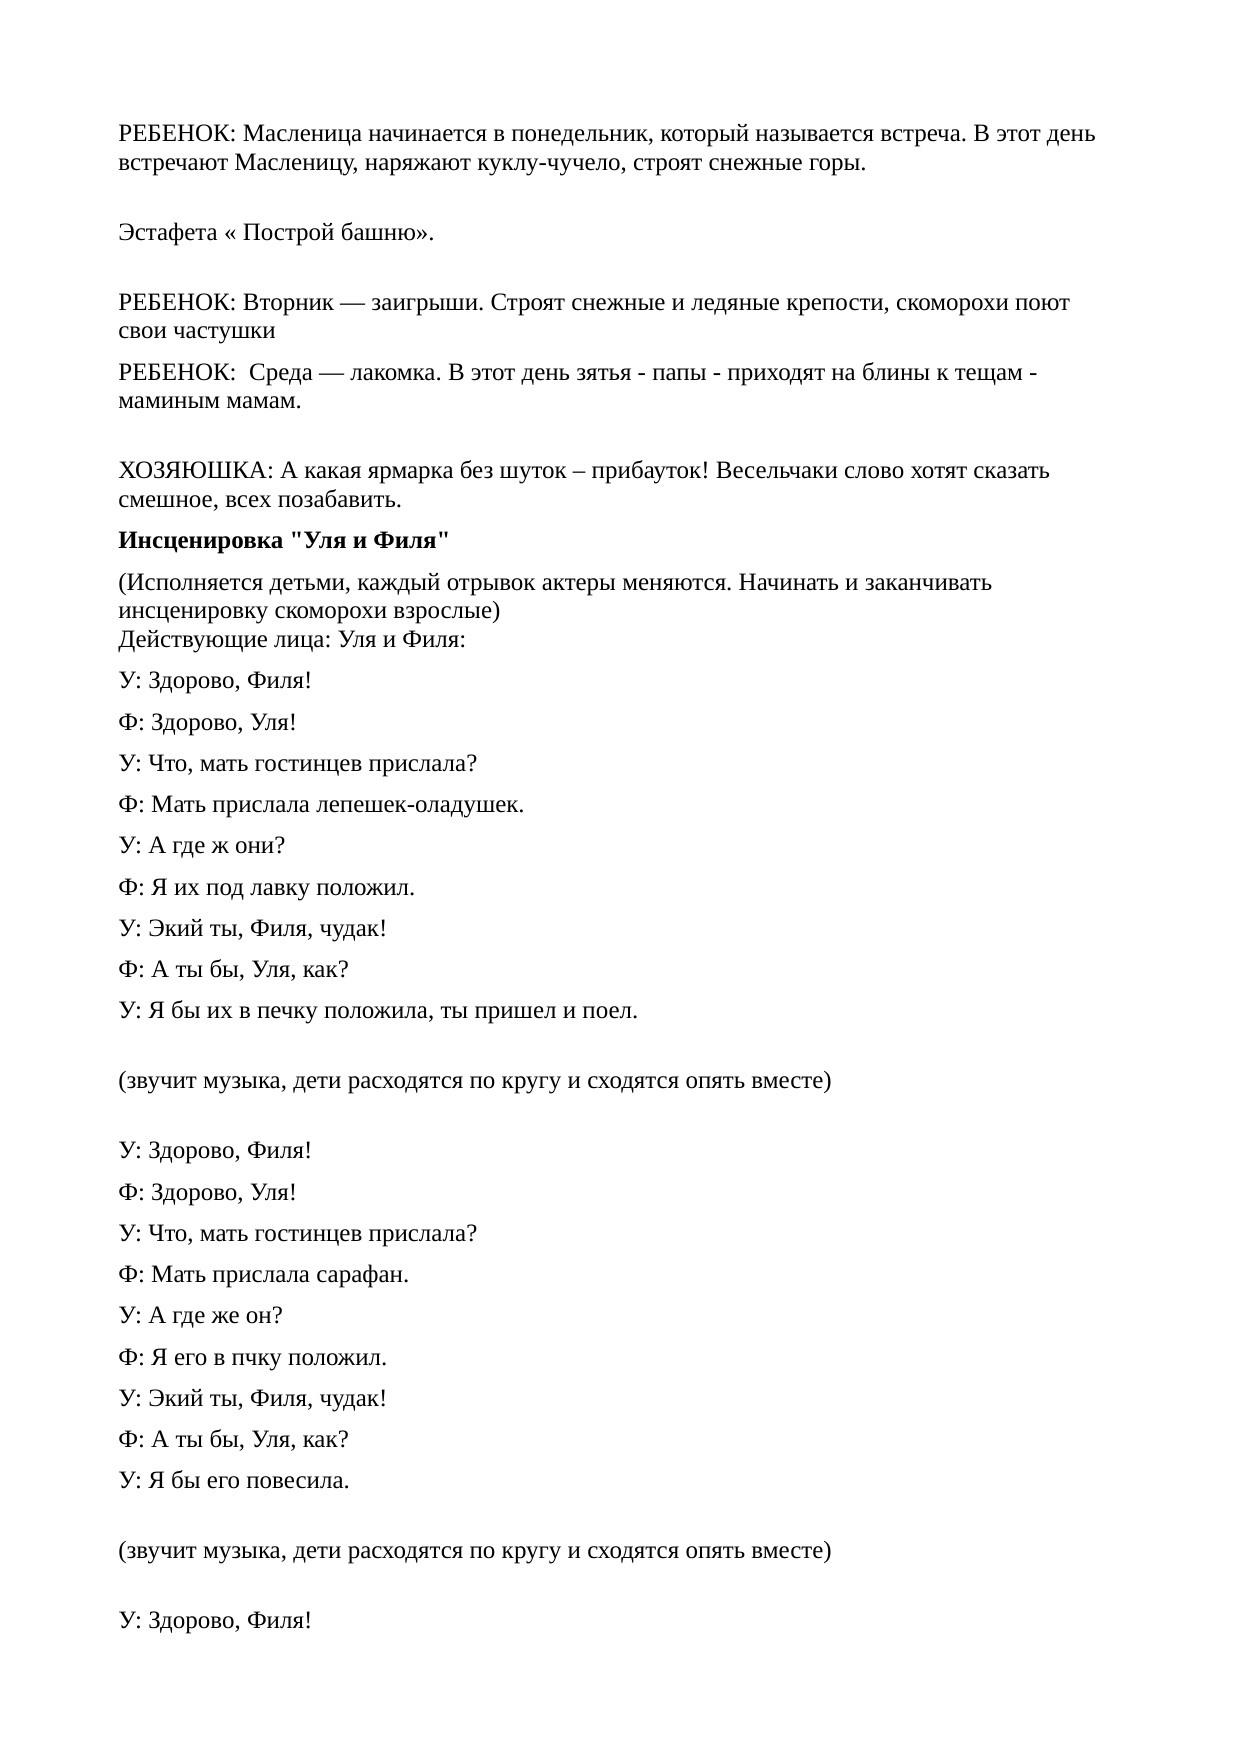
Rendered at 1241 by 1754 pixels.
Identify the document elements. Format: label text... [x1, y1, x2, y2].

text У: Экий ты, Филя, чудак! [118, 1383, 1122, 1412]
text У: Я бы его повесила. [118, 1466, 1122, 1494]
text (звучит музыка, дети расходятся по кругу и сходятся опять вместе) [118, 1037, 1122, 1094]
text У: А где ж они? [118, 831, 1122, 859]
text Ф: Мать прислала сарафан. [118, 1259, 1122, 1288]
text РЕБЕНОК: Масленица начинается в понедельник, который называется встреча. В этот день встречают Масленицу, наряжают куклу-чучело, строят снежные горы. [118, 118, 1122, 176]
text У: Я бы их в печку положила, ты пришел и поел. [118, 996, 1122, 1024]
text У: А где же он? [118, 1301, 1122, 1329]
text Ф: Мать прислала лепешек-оладушек. [118, 789, 1122, 818]
text Инсценировка "Уля и Филя" [118, 526, 1122, 554]
text Ф: Здорово, Уля! [118, 1177, 1122, 1206]
text Ф: Я их под лавку положил. [118, 872, 1122, 901]
text У: Здорово, Филя! [118, 666, 1122, 694]
text ХОЗЯЮШКА: А какая ярмарка без шуток – прибауток! Весельчаки слово хотят сказать смешное, всех позабавить. [118, 427, 1122, 513]
text У: Экий ты, Филя, чудак! [118, 913, 1122, 942]
text У: Здорово, Филя! [118, 1107, 1122, 1164]
text У: Что, мать гостинцев прислала? [118, 1218, 1122, 1247]
text РЕБЕНОК: Вторник — заигрыши. Строят снежные и ледяные крепости, скоморохи поют свои частушки [118, 258, 1122, 344]
text (Исполняется детьми, каждый отрывок актеры меняются. Начинать и заканчивать инсценировку скоморохи взрослые) Действующие лица: Уля и Филя: [118, 567, 1122, 653]
text Ф: А ты бы, Уля, как? [118, 1424, 1122, 1453]
text Ф: Здорово, Уля! [118, 707, 1122, 736]
text Ф: Я его в пчку положил. [118, 1342, 1122, 1371]
text (звучит музыка, дети расходятся по кругу и сходятся опять вместе) [118, 1507, 1122, 1564]
text Эстафета « Построй башню». [118, 188, 1122, 246]
text У: Что, мать гостинцев прислала? [118, 748, 1122, 777]
text Ф: А ты бы, Уля, как? [118, 954, 1122, 983]
text У: Здорово, Филя! [118, 1577, 1122, 1634]
text РЕБЕНОК: Среда — лакомка. В этот день зятья - папы - приходят на блины к тещам - маминым мамам. [118, 357, 1122, 414]
